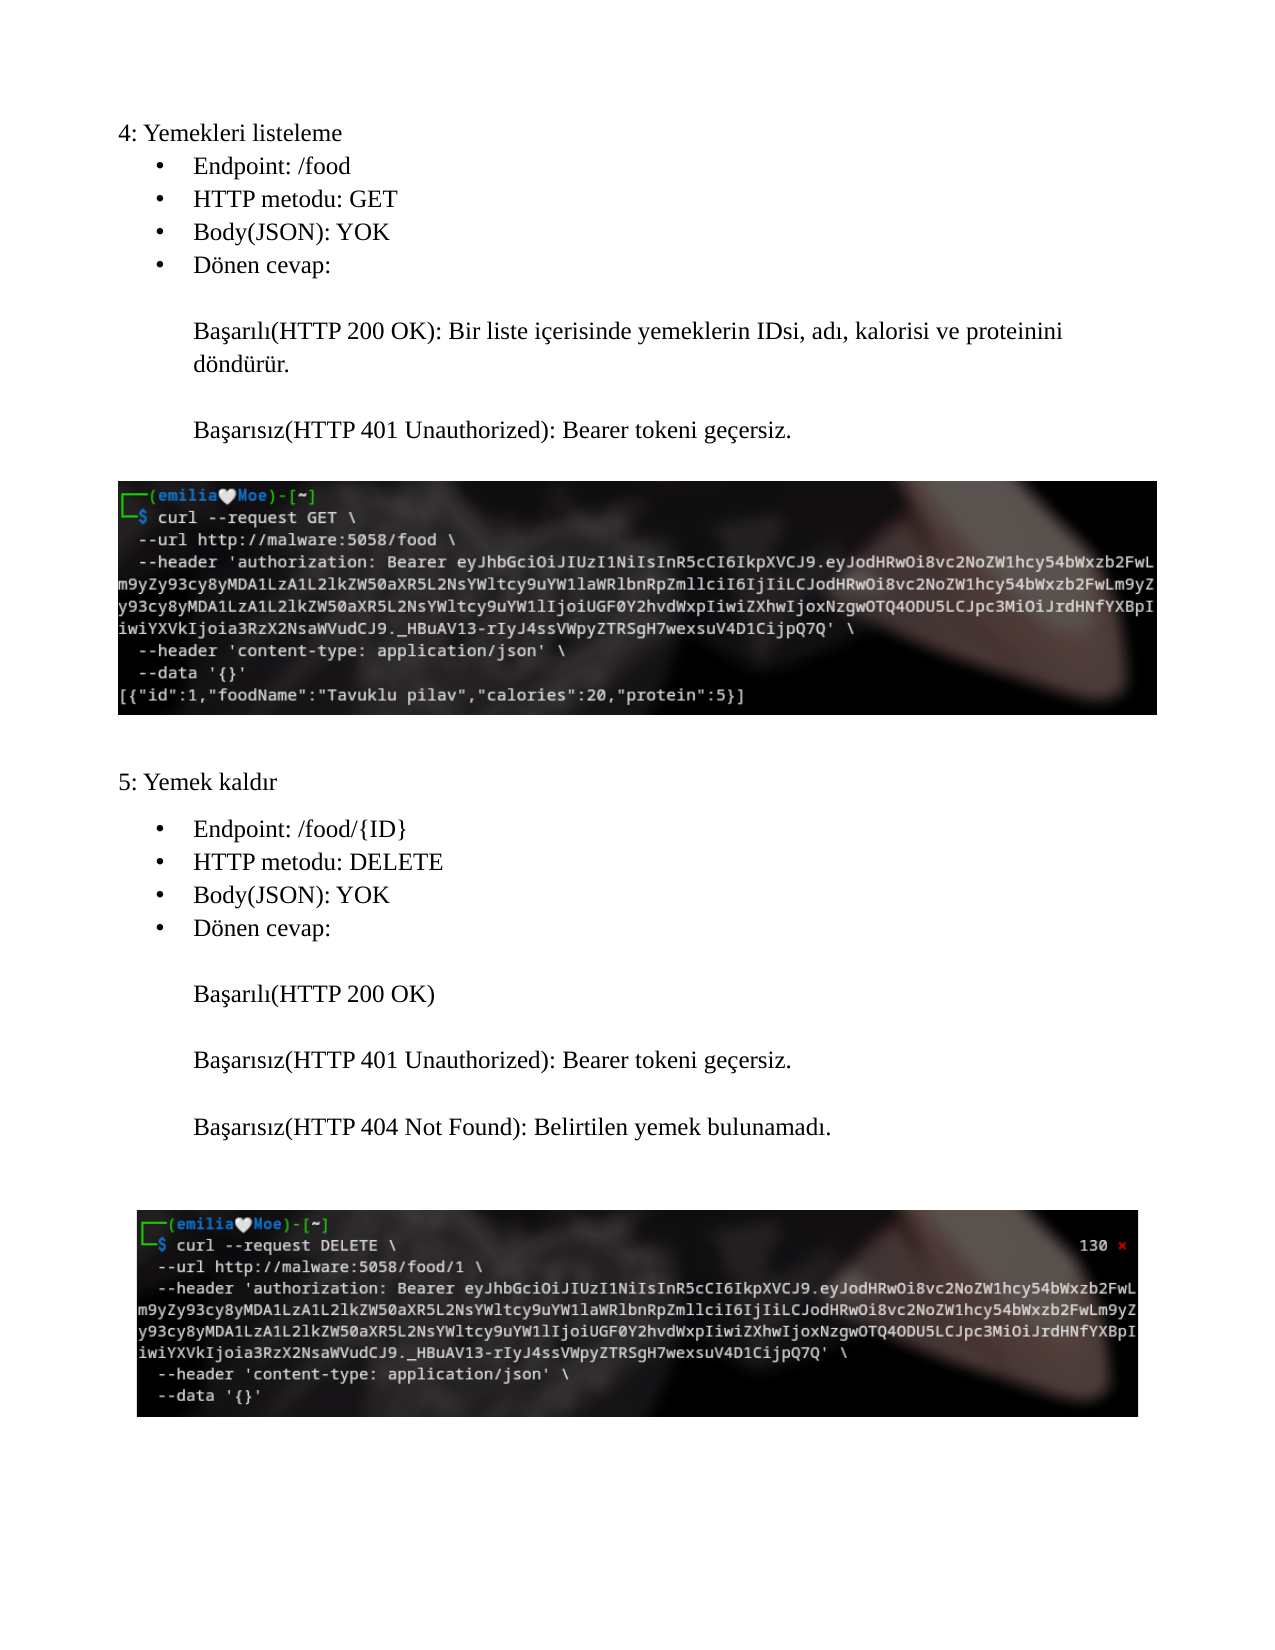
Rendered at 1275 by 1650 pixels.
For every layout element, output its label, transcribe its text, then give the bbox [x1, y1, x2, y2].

list HTTP metodu: GET [156, 184, 1157, 213]
list Dönen cevap: Başarılı(HTTP 200 OK) Başarısız(HTTP 401 Unauthorized): Bearer tokeni geçersiz. Başarısız(HTTP 404 Not Found): Belirtilen yemek bulunamadı. [156, 913, 1157, 1206]
text 5: Yemek kaldır [118, 767, 1157, 796]
picture [136, 1210, 1139, 1417]
text 4: Yemekleri listeleme [118, 118, 1157, 147]
list Body(JSON): YOK [156, 881, 1157, 909]
list Endpoint: /food/{ID} [156, 814, 1157, 843]
list HTTP metodu: DELETE [156, 847, 1157, 876]
list Body(JSON): YOK [156, 217, 1157, 246]
list Dönen cevap: Başarılı(HTTP 200 OK): Bir liste içerisinde yemeklerin IDsi, adı, kalorisi ve proteinini döndürür. Başarısız(HTTP 401 Unauthorized): Bearer tokeni geçersiz. [156, 250, 1157, 477]
list Endpoint: /food [156, 151, 1157, 180]
picture [118, 481, 1157, 715]
